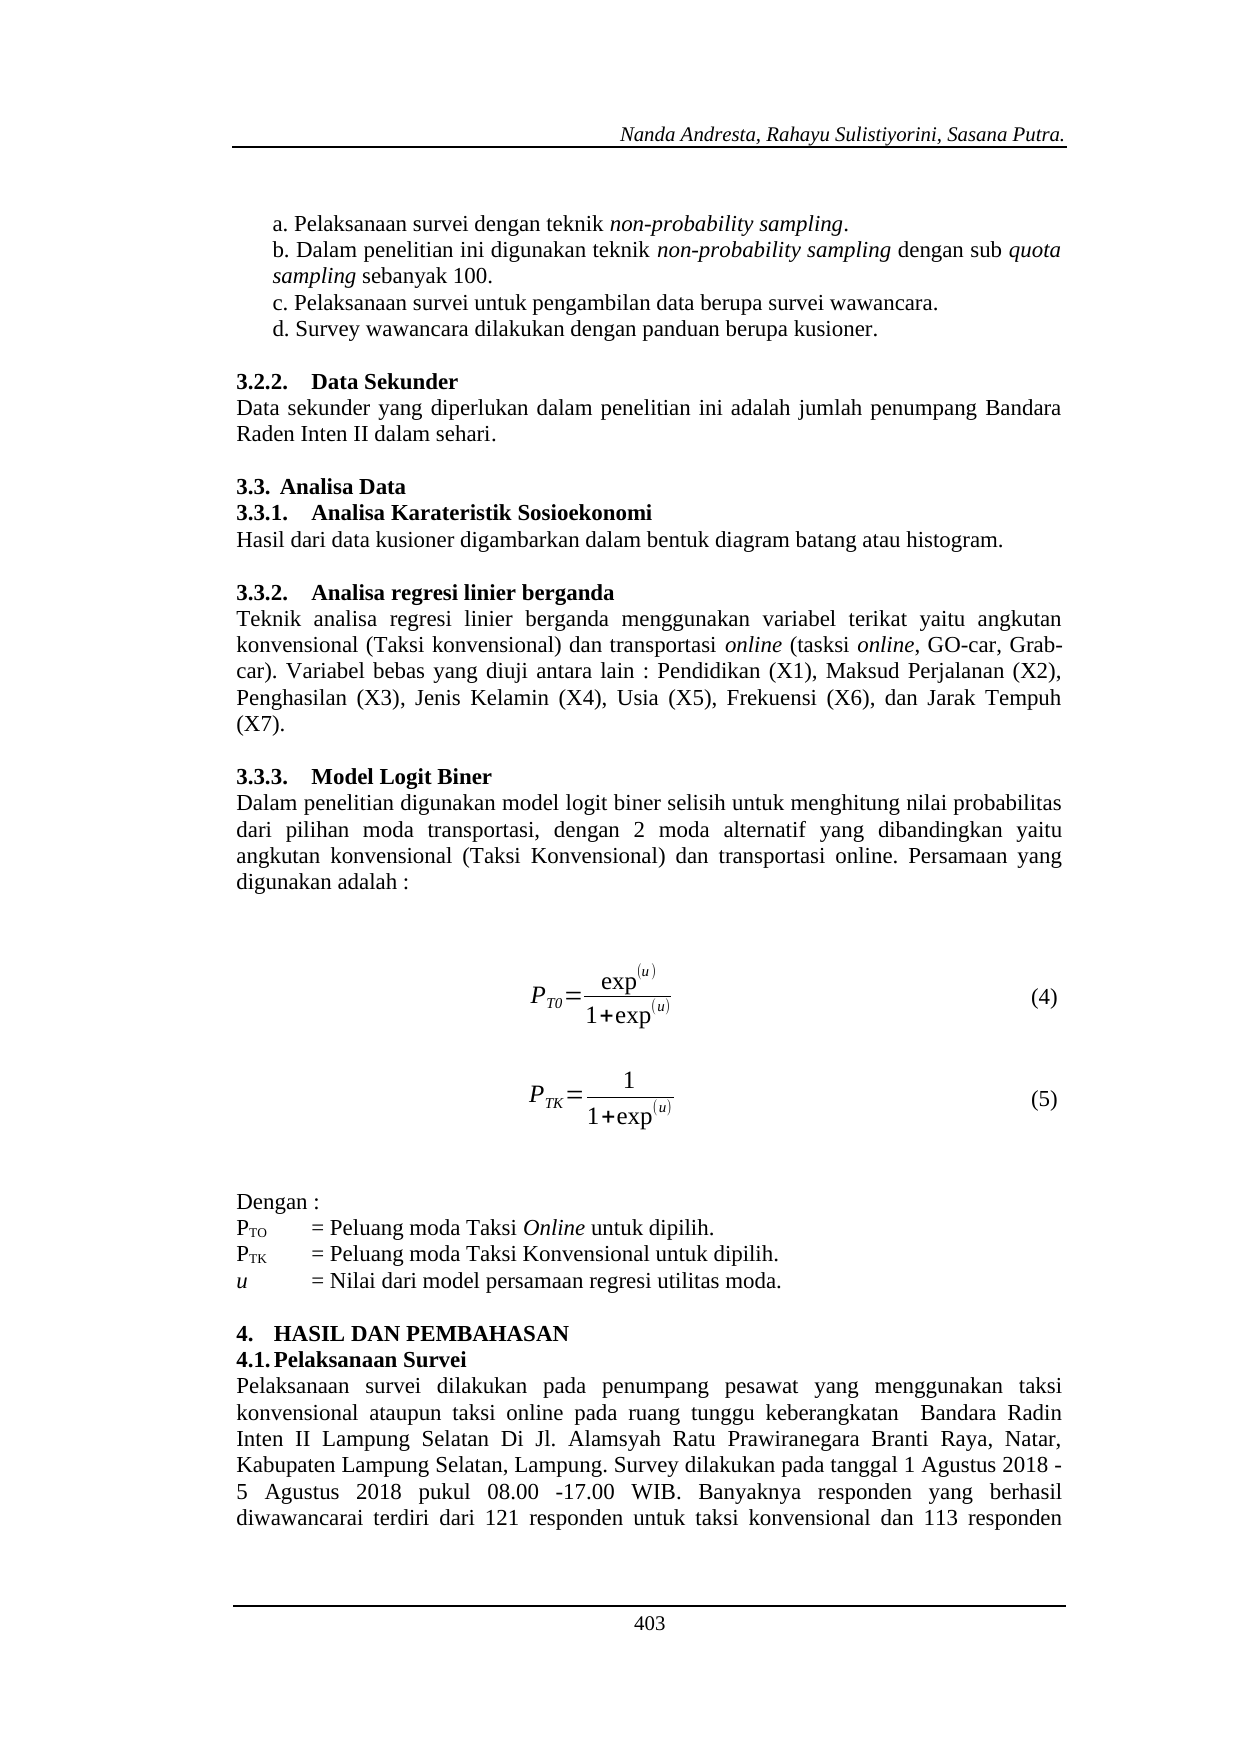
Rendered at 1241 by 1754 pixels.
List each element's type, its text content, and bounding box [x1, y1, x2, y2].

table_header [236, 957, 971, 1035]
list Data sekunder yang diperlukan dalam penelitian ini adalah jumlah penumpang Bandara Raden Inten II dalam sehari. [236, 394, 1063, 447]
list Analisa Data [236, 473, 1063, 499]
list Model Logit Biner [236, 763, 1063, 789]
list Data Sekunder [236, 368, 1063, 394]
list Analisa Karateristik Sosioekonomi [236, 499, 1063, 526]
text Pelaksanaan survei dilakukan pada penumpang pesawat yang menggunakan taksi konvensional ataupun taksi online pada ruang tunggu keberangkatan Bandara Radin Inten II Lampung Selatan Di Jl. Alamsyah Ratu Prawiranegara Branti Raya, Natar, Kabupaten Lampung Selatan, Lampung. Survey dilakukan pada tanggal 1 Agustus 2018 - 5 Agustus 2018 pukul 08.00 -17.00 WIB. Banyaknya responden yang berhasil diwawancarai terdiri dari 121 responden untuk taksi konvensional dan 113 responden [236, 1372, 1063, 1530]
table_header (5) [971, 1061, 1063, 1135]
text c. Pelaksanaan survei untuk pengambilan data berupa survei wawancara. [272, 289, 1063, 315]
text PTO = Peluang moda Taksi Online untuk dipilih. [236, 1214, 1063, 1241]
table_header [236, 1061, 971, 1135]
text d. Survey wawancara dilakukan dengan panduan berupa kusioner. [272, 315, 1063, 341]
list HASIL DAN PEMBAHASAN [236, 1319, 1063, 1346]
list Pelaksanaan Survei [236, 1346, 1063, 1372]
text a. Pelaksanaan survei dengan teknik non-probability sampling. [272, 209, 1063, 236]
text u = Nilai dari model persamaan regresi utilitas moda. [236, 1267, 1063, 1293]
text b. Dalam penelitian ini digunakan teknik non-probability sampling dengan sub quota sampling sebanyak 100. [272, 236, 1063, 289]
table_header (4) [971, 957, 1063, 1035]
text PTK = Peluang moda Taksi Konvensional untuk dipilih. [236, 1241, 1063, 1267]
list Teknik analisa regresi linier berganda menggunakan variabel terikat yaitu angkutan konvensional (Taksi konvensional) dan transportasi online (tasksi online, GO-car, Grab-car). Variabel bebas yang diuji antara lain : Pendidikan (X1), Maksud Perjalanan (X2), Penghasilan (X3), Jenis Kelamin (X4), Usia (X5), Frekuensi (X6), dan Jarak Tempuh (X7). [235, 605, 1063, 737]
list Hasil dari data kusioner digambarkan dalam bentuk diagram batang atau histogram. [235, 526, 1063, 552]
list Dalam penelitian digunakan model logit biner selisih untuk menghitung nilai probabilitas dari pilihan moda transportasi, dengan 2 moda alternatif yang dibandingkan yaitu angkutan konvensional (Taksi Konvensional) dan transportasi online. Persamaan yang digunakan adalah : [236, 789, 1063, 895]
text Dengan : [236, 1188, 1063, 1214]
list Analisa regresi linier berganda [236, 578, 1063, 605]
